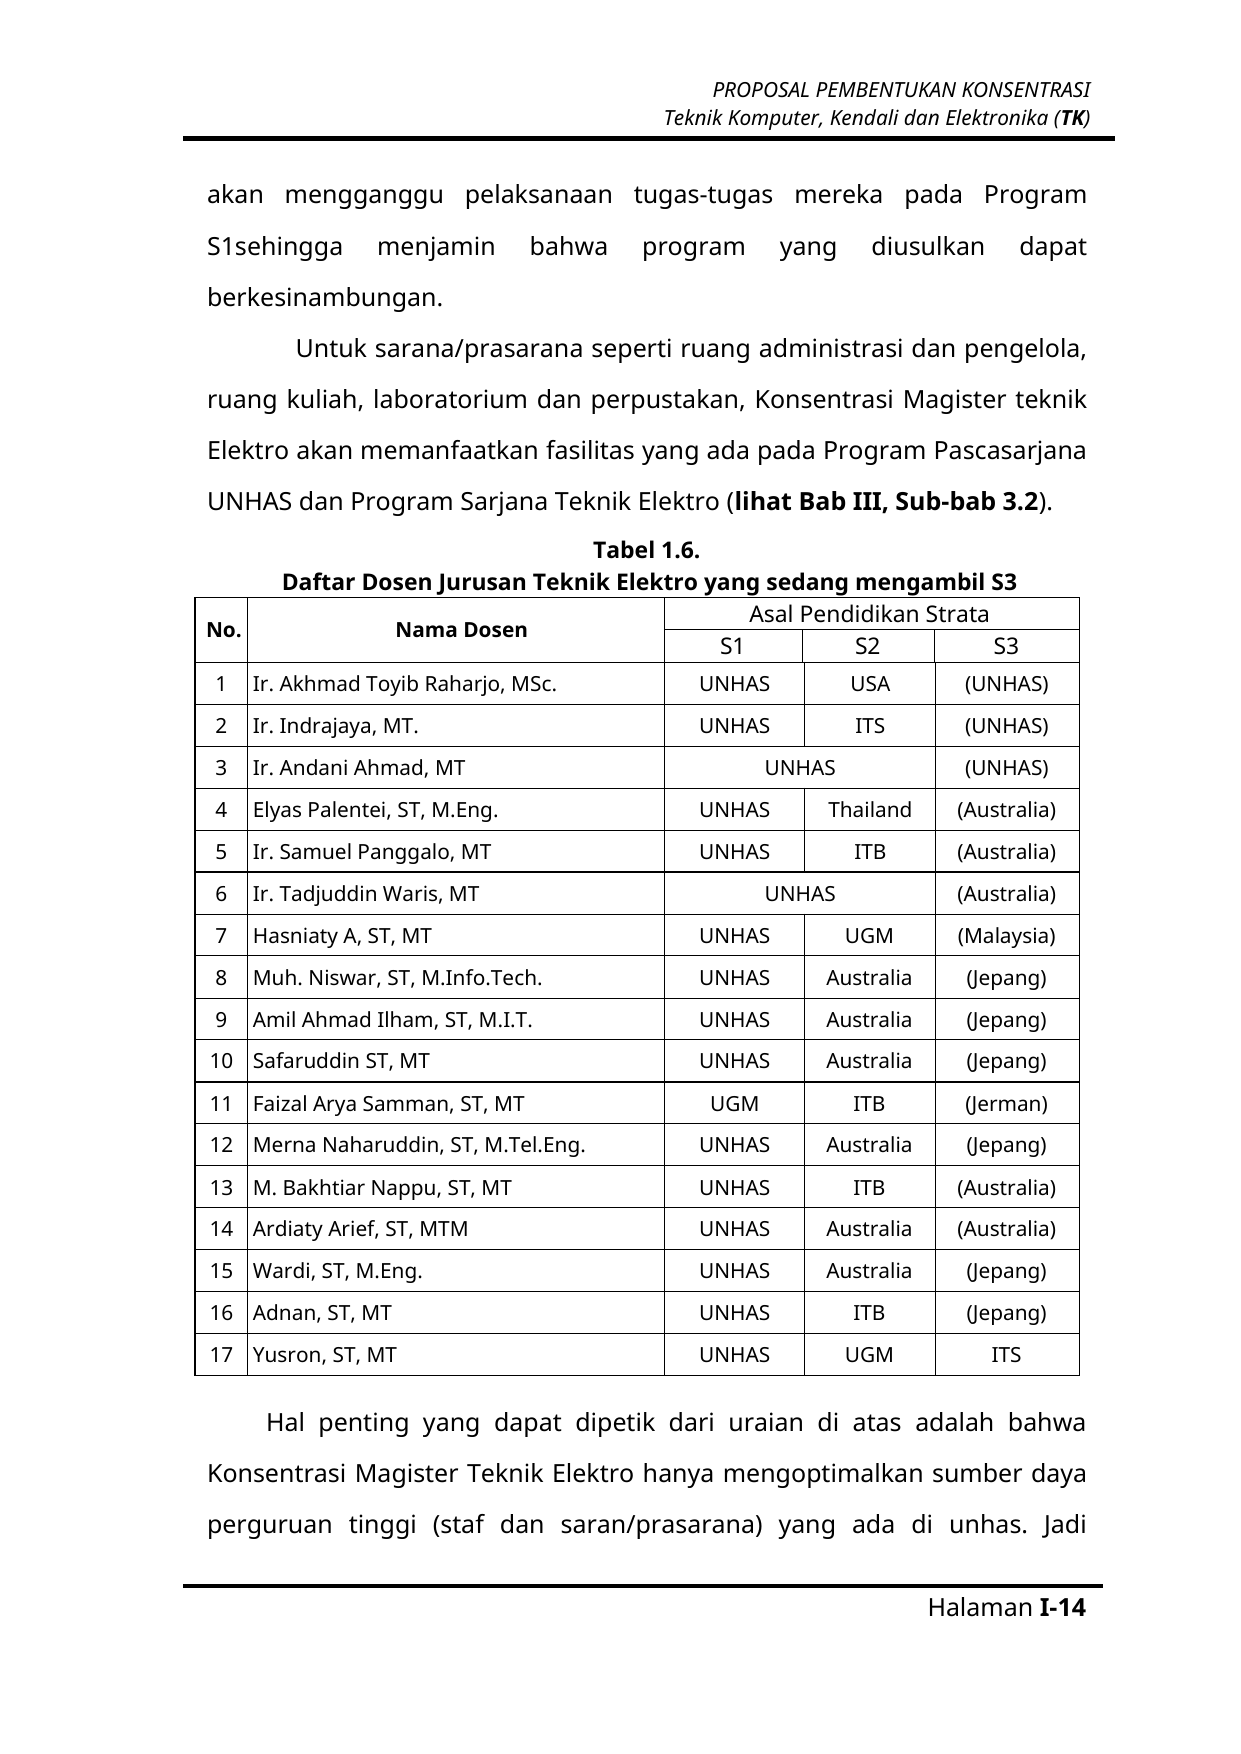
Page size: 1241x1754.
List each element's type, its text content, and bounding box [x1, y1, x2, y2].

table_cell 11 [196, 1083, 247, 1123]
table_cell UNHAS [665, 1292, 804, 1333]
table_cell ITS [805, 705, 935, 746]
table_cell Yusron, ST, MT [248, 1334, 664, 1375]
table_cell Thailand [805, 789, 935, 829]
table_cell Australia [805, 1250, 935, 1291]
table_header Nama Dosen [248, 598, 664, 662]
table_cell UGM [805, 915, 935, 955]
text Tabel 1.6. [207, 534, 1092, 566]
table_cell UNHAS [665, 1040, 804, 1081]
table_cell 8 [196, 956, 247, 997]
table_cell UNHAS [665, 1250, 804, 1291]
table_cell (Jepang) [936, 1040, 1079, 1081]
table_cell USA [805, 663, 935, 703]
table_cell UNHAS [665, 705, 804, 746]
table_cell (Australia) [936, 1166, 1079, 1207]
table_cell (UNHAS) [936, 663, 1079, 703]
table_cell 7 [196, 915, 247, 955]
table_cell (Jepang) [936, 1292, 1079, 1333]
table_cell (Australia) [936, 831, 1079, 871]
text Daftar Dosen Jurusan Teknik Elektro yang sedang mengambil S3 [207, 566, 1092, 597]
table_cell Ir. Indrajaya, MT. [248, 705, 664, 746]
table_cell Adnan, ST, MT [248, 1292, 664, 1333]
table_cell 3 [196, 747, 247, 787]
table_cell 15 [196, 1250, 247, 1291]
table_cell Ir. Andani Ahmad, MT [248, 747, 664, 787]
table_cell ITS [936, 1334, 1079, 1375]
table_cell Wardi, ST, M.Eng. [248, 1250, 664, 1291]
table_cell (Malaysia) [936, 915, 1079, 955]
table_cell Australia [805, 1124, 935, 1165]
table_cell (Jepang) [936, 999, 1079, 1039]
table_cell ITB [805, 1083, 935, 1123]
table_cell 5 [196, 831, 247, 871]
table_cell UNHAS [665, 1124, 804, 1165]
table_cell UNHAS [665, 663, 804, 703]
table_cell (UNHAS) [936, 747, 1079, 787]
table_cell ITB [805, 1292, 935, 1333]
text Untuk sarana/prasarana seperti ruang administrasi dan pengelola, ruang kuliah, laboratorium dan perpustakan, Konsentrasi Magister teknik Elektro akan memanfaatkan fasilitas yang ada pada Program Pascasarjana UNHAS dan Program Sarjana Teknik Elektro (lihat Bab III, Sub-bab 3.2). [207, 330, 1088, 517]
table_cell UGM [665, 1083, 804, 1123]
table_cell UNHAS [665, 789, 804, 829]
table_cell (Jepang) [936, 1250, 1079, 1291]
table_cell UNHAS [665, 1208, 804, 1249]
table_cell UNHAS [665, 747, 935, 787]
table_cell UNHAS [665, 831, 804, 871]
table_cell UNHAS [665, 1334, 804, 1375]
table_cell UNHAS [665, 1166, 804, 1207]
table_cell S2 [803, 630, 934, 662]
table_cell UNHAS [665, 999, 804, 1039]
table_cell Ardiaty Arief, ST, MTM [248, 1208, 664, 1249]
table_cell ITB [805, 831, 935, 871]
table_cell Elyas Palentei, ST, M.Eng. [248, 789, 664, 829]
table_cell Merna Naharuddin, ST, M.Tel.Eng. [248, 1124, 664, 1165]
table_cell 4 [196, 789, 247, 829]
table_cell Amil Ahmad Ilham, ST, M.I.T. [248, 999, 664, 1039]
table_cell 12 [196, 1124, 247, 1165]
table_cell M. Bakhtiar Nappu, ST, MT [248, 1166, 664, 1207]
table_cell Australia [805, 999, 935, 1039]
table_cell Australia [805, 1208, 935, 1249]
table_cell 10 [196, 1040, 247, 1081]
table_cell 13 [196, 1166, 247, 1207]
table_cell UNHAS [665, 873, 935, 913]
table_cell (Australia) [936, 1208, 1079, 1249]
table_cell Ir. Akhmad Toyib Raharjo, MSc. [248, 663, 664, 703]
table_cell 14 [196, 1208, 247, 1249]
table_cell Safaruddin ST, MT [248, 1040, 664, 1081]
table_cell 16 [196, 1292, 247, 1333]
table_cell S3 [935, 630, 1079, 662]
table_header No. [196, 598, 247, 662]
table_cell UNHAS [665, 915, 804, 955]
table_cell ITB [805, 1166, 935, 1207]
table_cell Australia [805, 1040, 935, 1081]
table_cell Australia [805, 956, 935, 997]
table_cell 1 [196, 663, 247, 703]
table_cell Muh. Niswar, ST, M.Info.Tech. [248, 956, 664, 997]
table_cell UNHAS [665, 956, 804, 997]
table_cell (Australia) [936, 789, 1079, 829]
text akan mengganggu pelaksanaan tugas-tugas mereka pada Program S1sehingga menjamin bahwa program yang diusulkan dapat berkesinambungan. [207, 177, 1088, 313]
table_cell (Jepang) [936, 956, 1079, 997]
text Hal penting yang dapat dipetik dari uraian di atas adalah bahwa Konsentrasi Magister Teknik Elektro hanya mengoptimalkan sumber daya perguruan tinggi (staf dan saran/prasarana) yang ada di unhas. Jadi [207, 1405, 1088, 1541]
table_cell (UNHAS) [936, 705, 1079, 746]
table_cell UGM [805, 1334, 935, 1375]
table_cell 6 [196, 873, 247, 913]
table_cell 9 [196, 999, 247, 1039]
table_header Asal Pendidikan Strata [665, 598, 1079, 629]
table_cell Hasniaty A, ST, MT [248, 915, 664, 955]
table_cell 2 [196, 705, 247, 746]
table_cell (Jepang) [936, 1124, 1079, 1165]
table_cell (Australia) [936, 873, 1079, 913]
table_cell (Jerman) [936, 1083, 1079, 1123]
table_cell Ir. Tadjuddin Waris, MT [248, 873, 664, 913]
table_cell Ir. Samuel Panggalo, MT [248, 831, 664, 871]
table_cell Faizal Arya Samman, ST, MT [248, 1083, 664, 1123]
table_cell S1 [665, 630, 802, 662]
table_cell 17 [196, 1334, 247, 1375]
